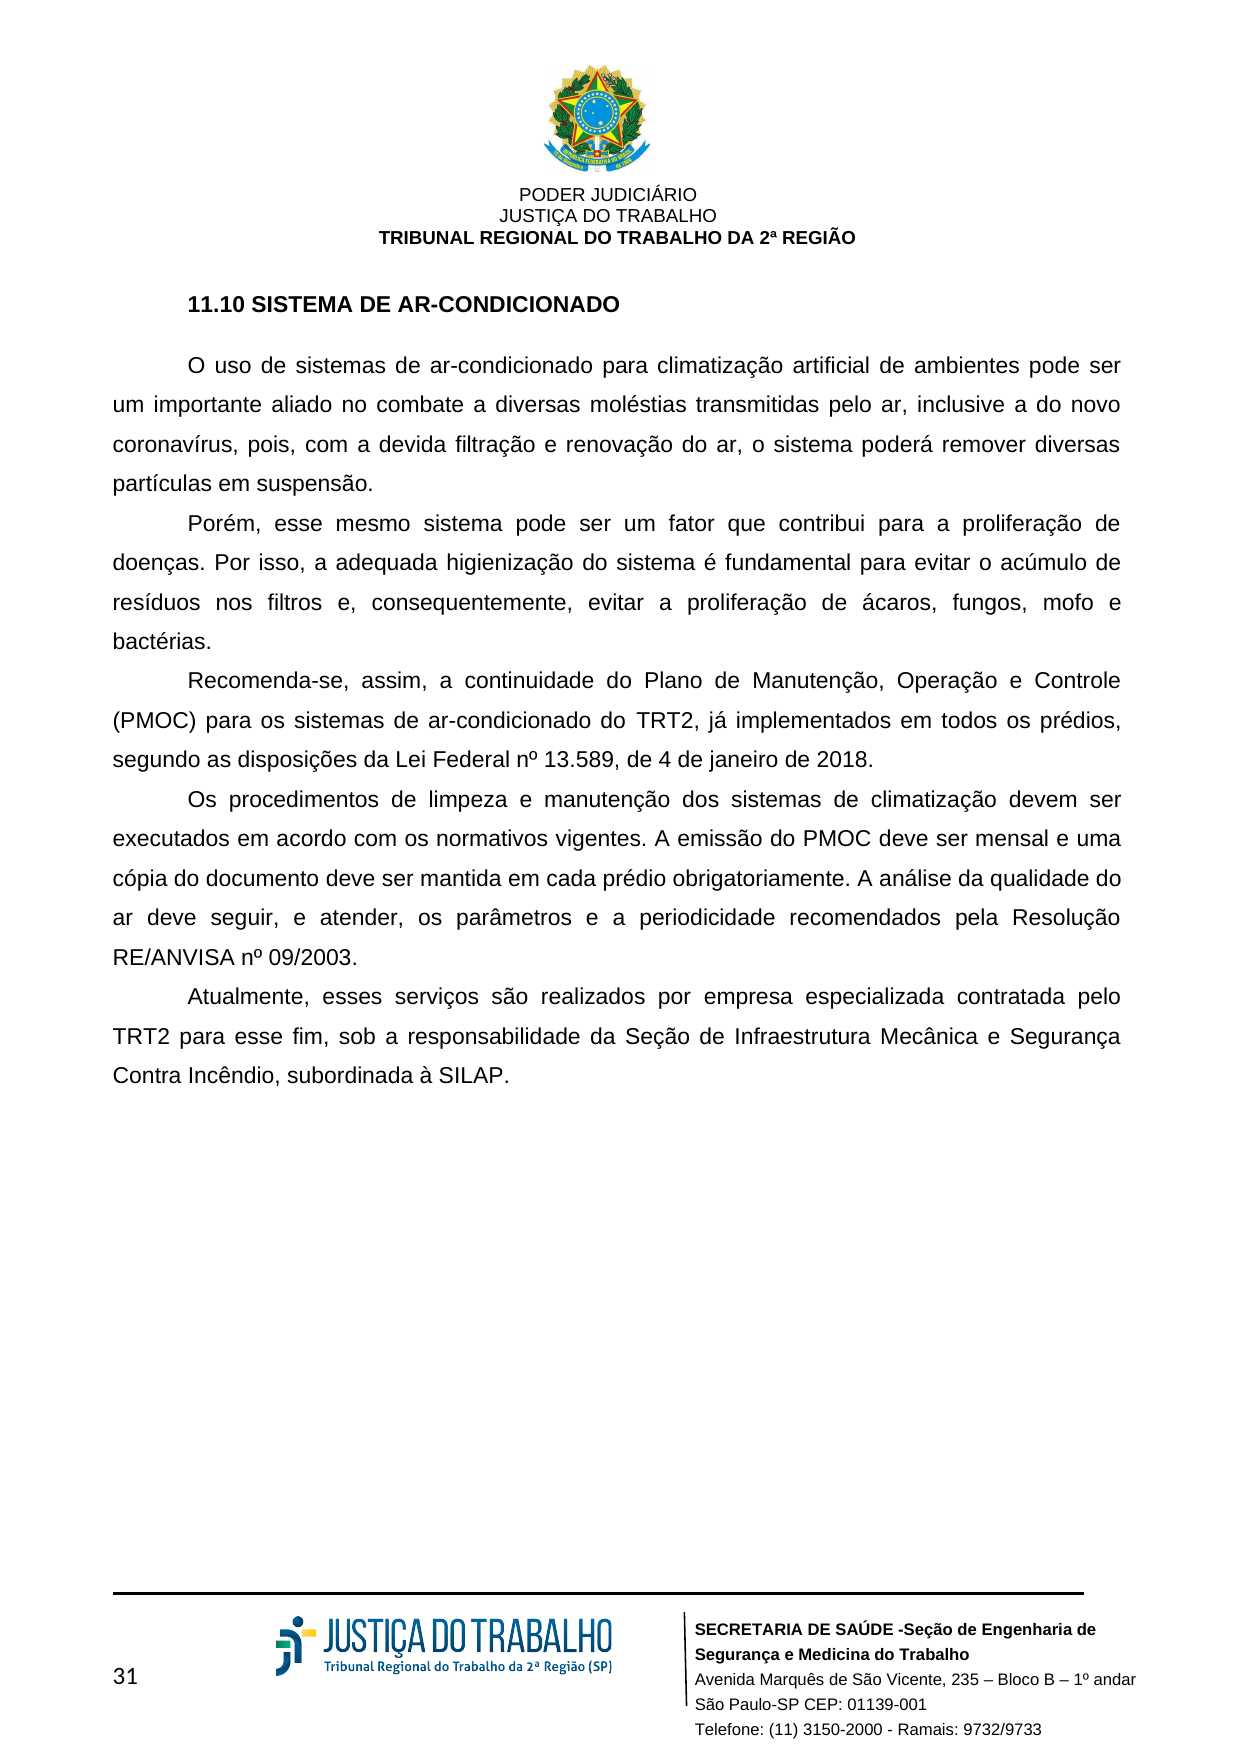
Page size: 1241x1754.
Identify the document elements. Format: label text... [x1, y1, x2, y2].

text O uso de sistemas de ar-condicionado para climatização artificial de ambientes pode ser um importante aliado no combate a diversas moléstias transmitidas pelo ar, inclusive a do novo coronavírus, pois, com a devida filtração e renovação do ar, o sistema poderá remover diversas partículas em suspensão. [112, 352, 1122, 496]
picture [276, 1616, 612, 1676]
picture [543, 65, 650, 172]
text Recomenda-se, assim, a continuidade do Plano de Manutenção, Operação e Controle (PMOC) para os sistemas de ar-condicionado do TRT2, já implementados em todos os prédios, segundo as disposições da Lei Federal nº 13.589, de 4 de janeiro de 2018. [112, 667, 1122, 773]
text Porém, esse mesmo sistema pode ser um fator que contribui para a proliferação de doenças. Por isso, a adequada higienização do sistema é fundamental para evitar o acúmulo de resíduos nos filtros e, consequentemente, evitar a proliferação de ácaros, fungos, mofo e bactérias. [112, 509, 1122, 654]
subtitle 11.10 SISTEMA DE AR-CONDICIONADO [112, 291, 1122, 318]
text Atualmente, esses serviços são realizados por empresa especializada contratada pelo TRT2 para esse fim, sob a responsabilidade da Seção de Infraestrutura Mecânica e Segurança Contra Incêndio, subordinada à SILAP. [112, 983, 1122, 1089]
text Os procedimentos de limpeza e manutenção dos sistemas de climatização devem ser executados em acordo com os normativos vigentes. A emissão do PMOC deve ser mensal e uma cópia do documento deve ser mantida em cada prédio obrigatoriamente. A análise da qualidade do ar deve seguir, e atender, os parâmetros e a periodicidade recomendados pela Resolução RE/ANVISA nº 09/2003. [112, 786, 1122, 970]
